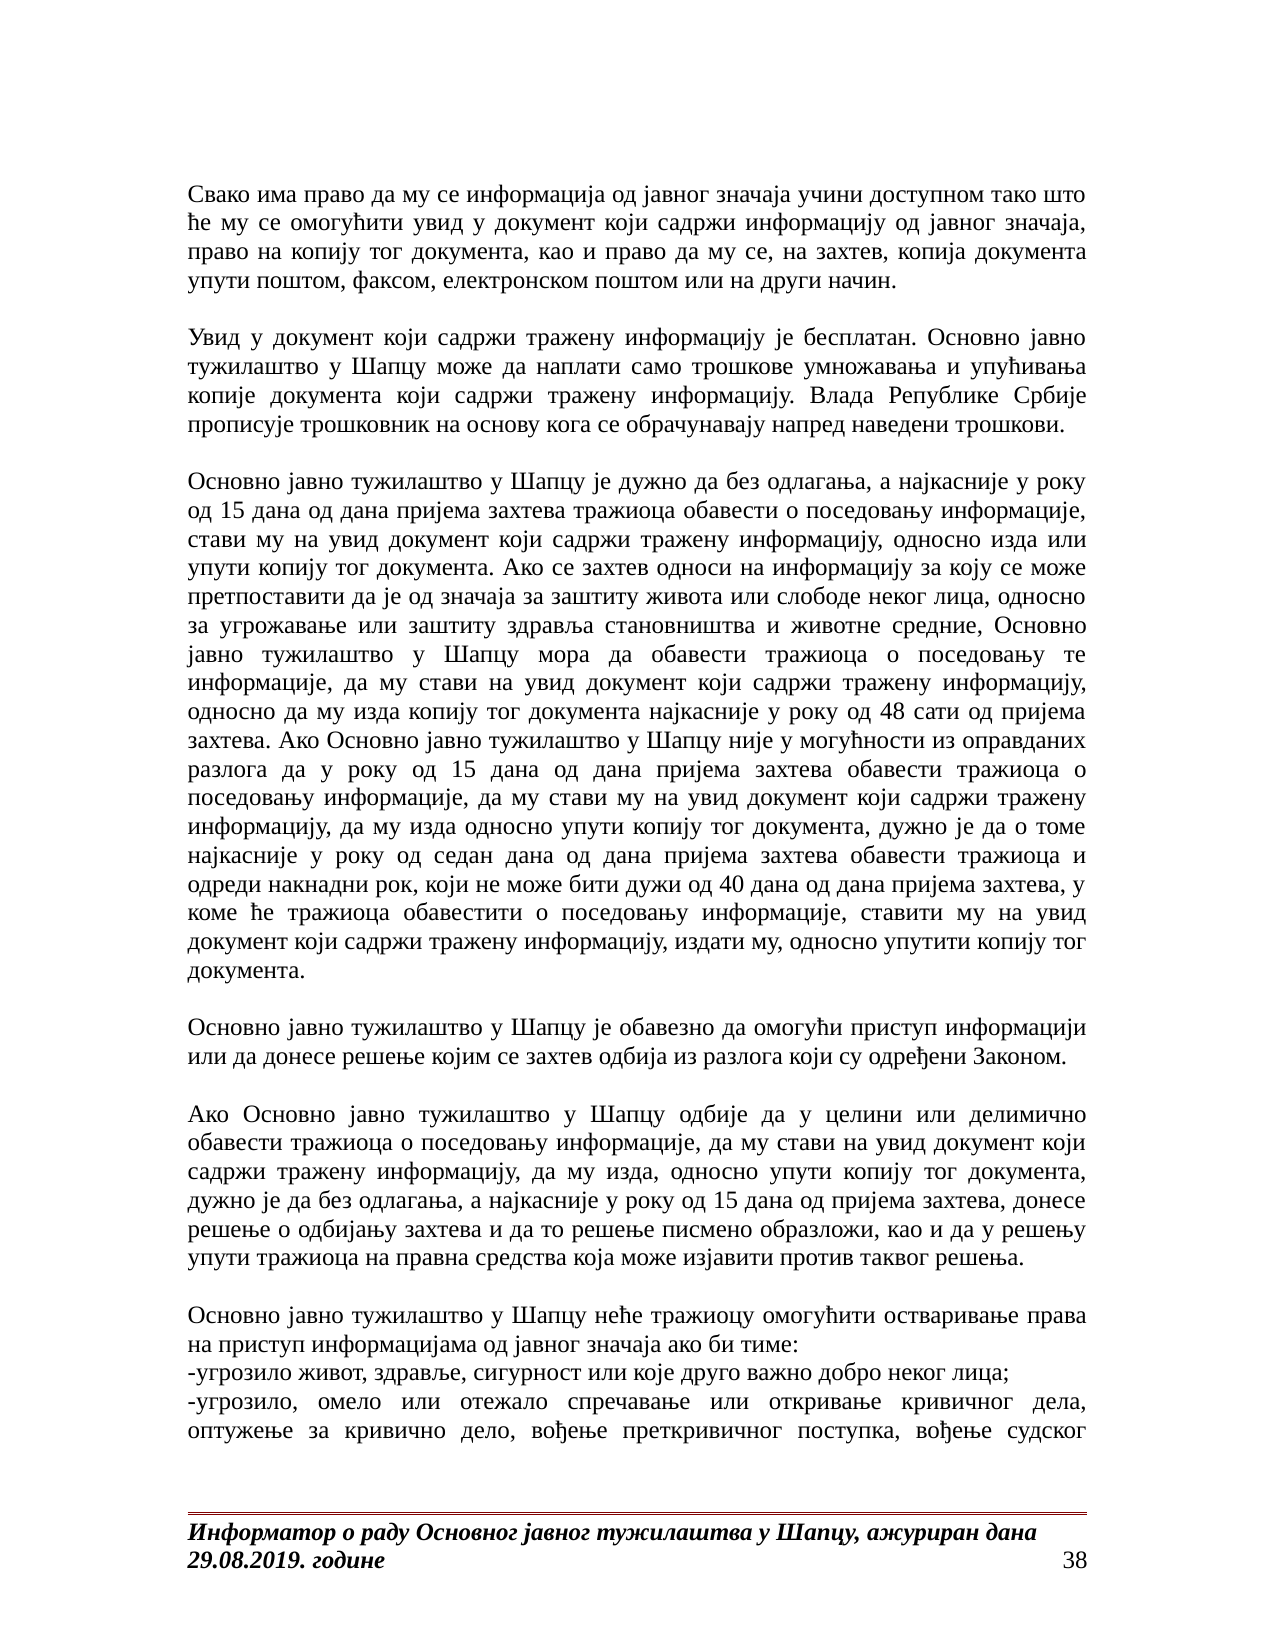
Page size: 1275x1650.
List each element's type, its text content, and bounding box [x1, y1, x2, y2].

text -угрозило живот, здравље, сигурност или које друго важно добро неког лица; [187, 1357, 1087, 1386]
text Свако има право да му се информација од јавног значаја учини доступном тако што ће му се омогућити увид у документ који садржи информацију од јавног значаја, право на копију тог документа, као и право да му се, на захтев, копија документа упути поштом, факсом, електронском поштом или на други начин. [187, 179, 1087, 294]
text Ако Основно јавно тужилаштво у Шапцу одбије да у целини или делимично обавести тражиоца о поседовању информације, да му стави на увид документ који садржи тражену информацију, да му изда, односно упути копију тог документа, дужно је да без одлагања, а најкасније у року од 15 дана од пријема захтева, донесе решење о одбијању захтева и да то решење писмено образложи, као и да у решењу упути тражиоца на правна средства која може изјавити против таквог решења. [187, 1099, 1087, 1271]
text Увид у документ који садржи тражену информацију је бесплатан. Основно јавно тужилаштво у Шапцу може да наплати само трошкове умножавања и упућивања копије документа који садржи тражену информацију. Влада Републике Србије прописује трошковник на основу кога се обрачунавају напред наведени трошкови. [187, 322, 1087, 437]
text Основно јавно тужилаштво у Шапцу неће тражиоцу омогућити остваривање права на приступ информацијама од јавног значаја ако би тиме: [187, 1300, 1087, 1357]
text Основно јавно тужилаштво у Шапцу је дужно да без одлагања, а најкасније у року од 15 дана од дана пријема захтева тражиоца обавести о поседовању информације, стави му на увид документ који садржи тражену информацију, односно изда или упути копију тог документа. Ако се захтев односи на информацију за коју се може претпоставити да је од значаја за заштиту живота или слободе неког лица, односно за угрожавање или заштиту здравља становништва и животне средние, Основно јавно тужилаштво у Шапцу мора да обавести тражиоца о поседовању те информације, да му стави на увид документ који садржи тражену информацију, односно да му изда копију тог документа најкасније у року од 48 сати од пријема захтева. Ако Основно јавно тужилаштво у Шапцу није у могућности из оправданих разлога да у року од 15 дана од дана пријема захтева обавести тражиоца о поседовању информације, да му стави му на увид документ који садржи тражену информацију, да му изда односно упути копију тог документа, дужно је да о томе најкасније у року од седан дана од дана пријема захтева обавести тражиоца и одреди накнадни рок, који не може бити дужи од 40 дана од дана пријема захтева, у коме ће тражиоца обавестити о поседовању информације, ставити му на увид документ који садржи тражену информацију, издати му, односно упутити копију тог документа. [187, 466, 1087, 984]
text Основно јавно тужилаштво у Шапцу је обавезно да омогући приступ информацији или да донесе решење којим се захтев одбија из разлога који су одређени Законом. [187, 1012, 1087, 1070]
text -угрозило, омело или отежало спречавање или откривање кривичног дела, оптужење за кривично дело, вођење преткривичног поступка, вођење судског [187, 1386, 1087, 1444]
